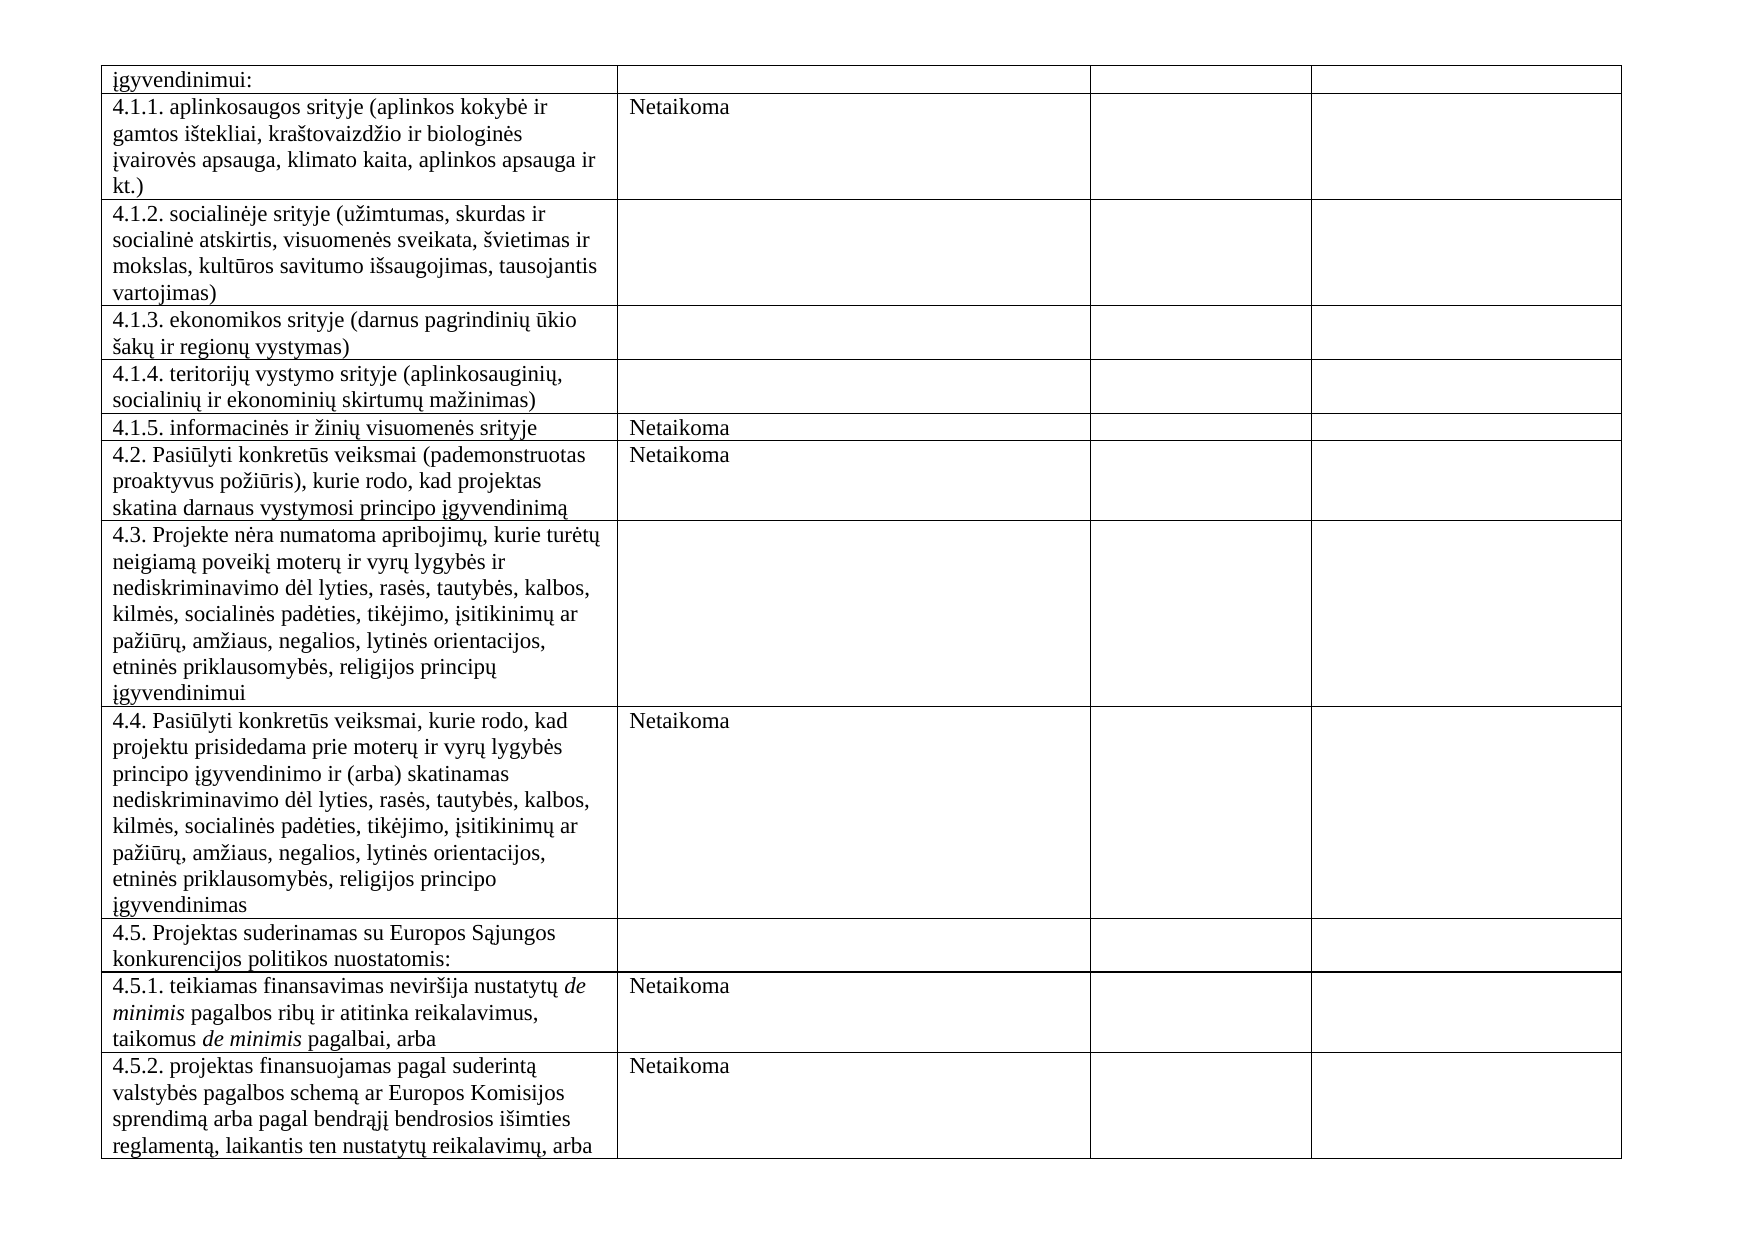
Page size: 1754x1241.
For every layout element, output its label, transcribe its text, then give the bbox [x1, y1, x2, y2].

table_cell 4.5.1. teikiamas finansavimas neviršija nustatytų de minimis pagalbos ribų ir atitinka reikalavimus, taikomus de minimis pagalbai, arba [102, 973, 617, 1052]
table_cell 4.5.2. projektas finansuojamas pagal suderintą valstybės pagalbos schemą ar Europos Komisijos sprendimą arba pagal bendrąjį bendrosios išimties reglamentą, laikantis ten nustatytų reikalavimų, arba [102, 1053, 617, 1158]
table_cell [1312, 414, 1621, 440]
table_cell [1091, 360, 1311, 413]
table_cell [618, 66, 1090, 92]
table_cell Netaikoma [618, 441, 1090, 520]
table_cell [1091, 1053, 1311, 1158]
table_cell [618, 306, 1090, 359]
table_cell [1312, 1053, 1621, 1158]
table_cell Netaikoma [618, 973, 1090, 1052]
table_cell Netaikoma [618, 1053, 1090, 1158]
table_cell [1312, 973, 1621, 1052]
table_cell [1312, 360, 1621, 413]
table_cell [618, 521, 1090, 706]
table_cell Netaikoma [618, 707, 1090, 918]
table_cell [618, 919, 1090, 971]
table_cell [618, 360, 1090, 413]
table_cell [1091, 521, 1311, 706]
table_cell [1091, 414, 1311, 440]
table_cell 4.4. Pasiūlyti konkretūs veiksmai, kurie rodo, kad projektu prisidedama prie moterų ir vyrų lygybės principo įgyvendinimo ir (arba) skatinamas nediskriminavimo dėl lyties, rasės, tautybės, kalbos, kilmės, socialinės padėties, tikėjimo, įsitikinimų ar pažiūrų, amžiaus, negalios, lytinės orientacijos, etninės priklausomybės, religijos principo įgyvendinimas [102, 707, 617, 918]
table_cell [1091, 919, 1311, 971]
table_cell Netaikoma [618, 414, 1090, 440]
table_cell [1091, 441, 1311, 520]
table_cell [1312, 66, 1621, 92]
table_cell [618, 200, 1090, 305]
table_cell [1091, 973, 1311, 1052]
table_cell 4.1.1. aplinkosaugos srityje (aplinkos kokybė ir gamtos ištekliai, kraštovaizdžio ir biologinės įvairovės apsauga, klimato kaita, aplinkos apsauga ir kt.) [102, 94, 617, 199]
table_cell [1312, 200, 1621, 305]
table_cell 4.1.5. informacinės ir žinių visuomenės srityje [102, 414, 617, 440]
table_cell 4.2. Pasiūlyti konkretūs veiksmai (pademonstruotas proaktyvus požiūris), kurie rodo, kad projektas skatina darnaus vystymosi principo įgyvendinimą [102, 441, 617, 520]
table_cell [1312, 441, 1621, 520]
table_cell įgyvendinimui: [102, 66, 617, 92]
table_cell [1312, 919, 1621, 971]
table_cell [1312, 306, 1621, 359]
table_cell [1091, 200, 1311, 305]
table_cell [1091, 94, 1311, 199]
table_cell 4.1.2. socialinėje srityje (užimtumas, skurdas ir socialinė atskirtis, visuomenės sveikata, švietimas ir mokslas, kultūros savitumo išsaugojimas, tausojantis vartojimas) [102, 200, 617, 305]
table_cell [1091, 66, 1311, 92]
table_cell [1091, 707, 1311, 918]
table_cell 4.3. Projekte nėra numatoma apribojimų, kurie turėtų neigiamą poveikį moterų ir vyrų lygybės ir nediskriminavimo dėl lyties, rasės, tautybės, kalbos, kilmės, socialinės padėties, tikėjimo, įsitikinimų ar pažiūrų, amžiaus, negalios, lytinės orientacijos, etninės priklausomybės, religijos principų įgyvendinimui [102, 521, 617, 706]
table_cell 4.5. Projektas suderinamas su Europos Sąjungos konkurencijos politikos nuostatomis: [102, 919, 617, 971]
table_cell [1312, 521, 1621, 706]
table_cell [1312, 707, 1621, 918]
table_cell 4.1.3. ekonomikos srityje (darnus pagrindinių ūkio šakų ir regionų vystymas) [102, 306, 617, 359]
table_cell [1091, 306, 1311, 359]
table_cell 4.1.4. teritorijų vystymo srityje (aplinkosauginių, socialinių ir ekonominių skirtumų mažinimas) [102, 360, 617, 413]
table_cell [1312, 94, 1621, 199]
table_cell Netaikoma [618, 94, 1090, 199]
